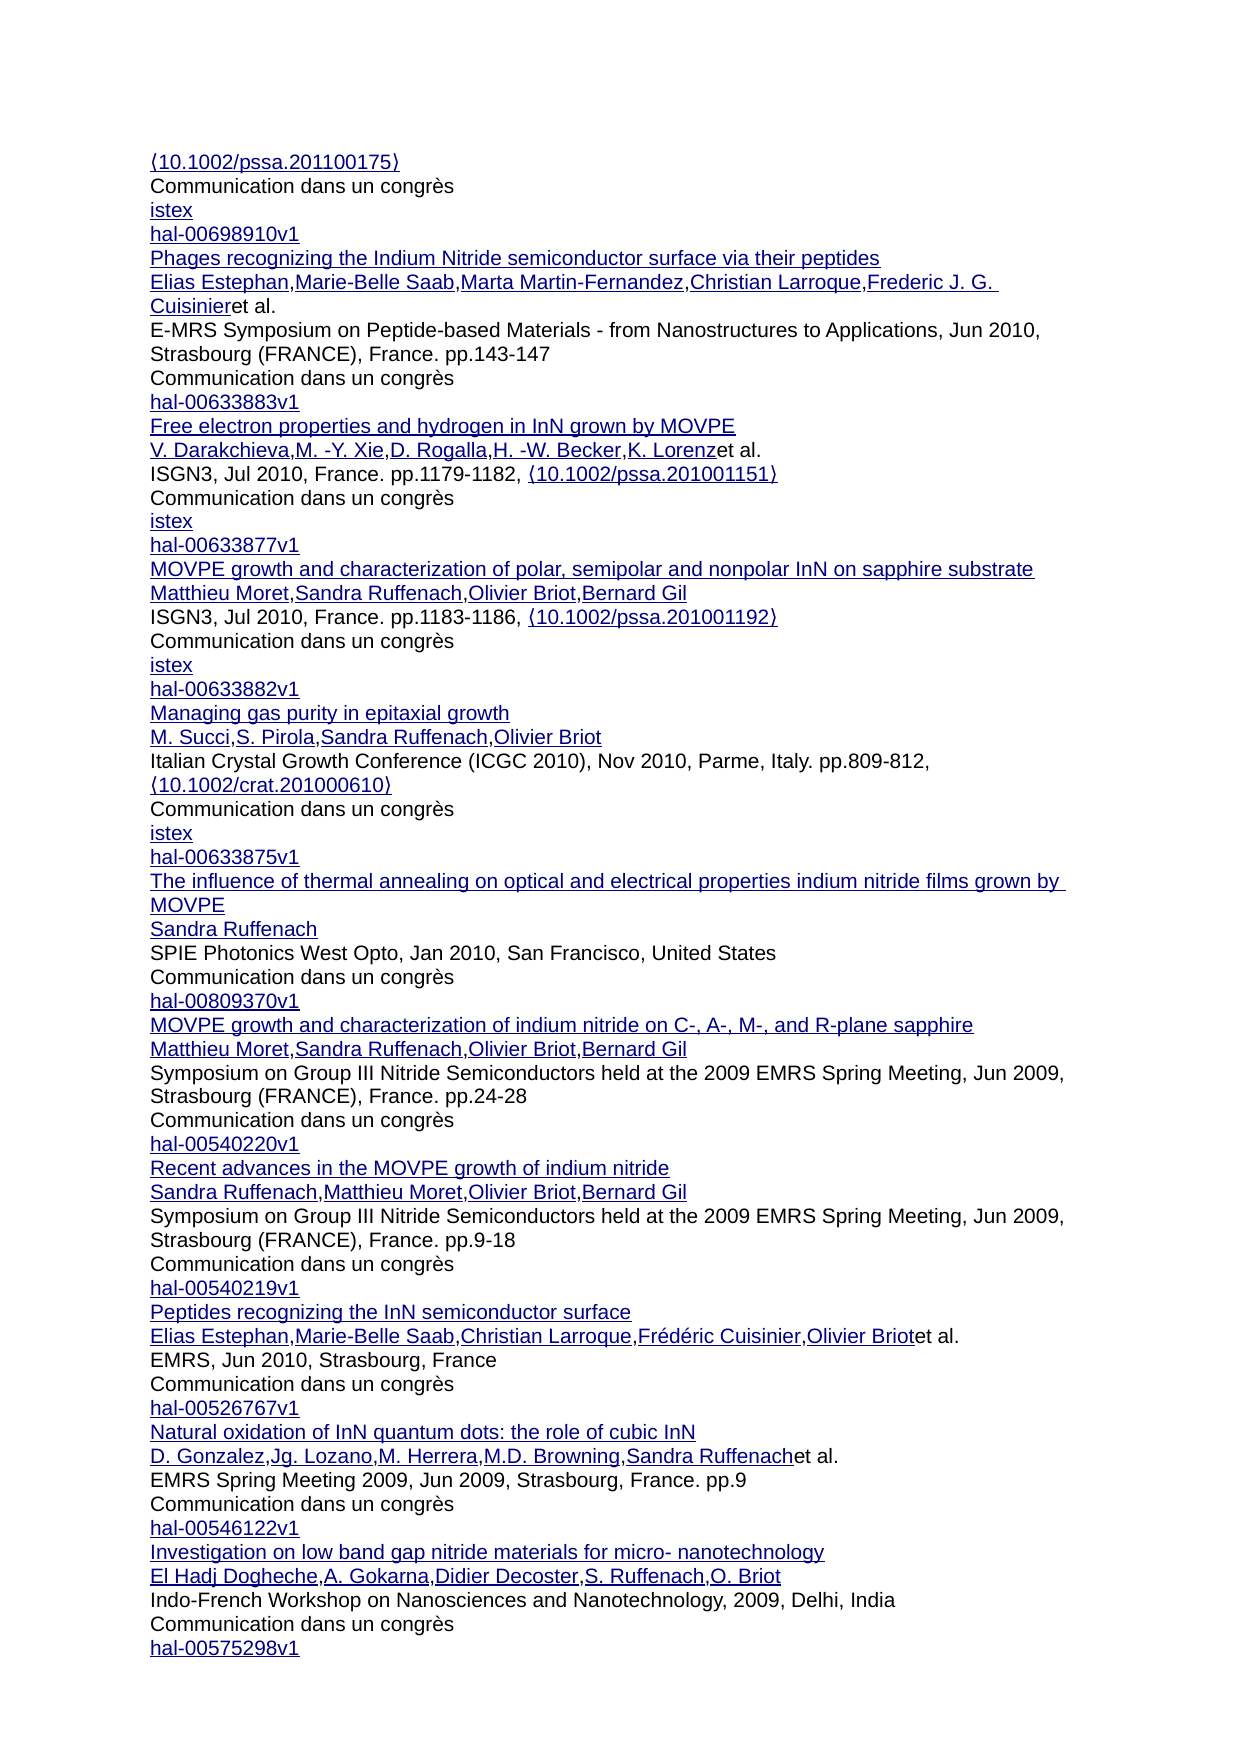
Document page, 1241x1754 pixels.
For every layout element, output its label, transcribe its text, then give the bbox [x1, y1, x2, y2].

table_cell Managing gas purity in epitaxial growth M. Succi,S. Pirola,Sandra Ruffenach,Olivier Briot Italian Crystal Growth Conference (ICGC 2010), Nov 2010, Parme, Italy. pp.809-812, ⟨10.1002/crat.201000610⟩ Communication dans un congrès istex hal-00633875v1 [150, 701, 1090, 869]
table_cell MOVPE growth and characterization of indium nitride on C-, A-, M-, and R-plane sapphire Matthieu Moret,Sandra Ruffenach,Olivier Briot,Bernard Gil Symposium on Group III Nitride Semiconductors held at the 2009 EMRS Spring Meeting, Jun 2009, Strasbourg (FRANCE), France. pp.24-28 Communication dans un congrès hal-00540220v1 [150, 1013, 1090, 1156]
table_cell Natural oxidation of InN quantum dots: the role of cubic InN D. Gonzalez,Jg. Lozano,M. Herrera,M.D. Browning,Sandra Ruffenachet al. EMRS Spring Meeting 2009, Jun 2009, Strasbourg, France. pp.9 Communication dans un congrès hal-00546122v1 [150, 1420, 1090, 1539]
table_cell ⟨10.1002/pssa.201100175⟩ Communication dans un congrès istex hal-00698910v1 [150, 150, 1090, 246]
table_cell Free electron properties and hydrogen in InN grown by MOVPE V. Darakchieva,M. -Y. Xie,D. Rogalla,H. -W. Becker,K. Lorenzet al. ISGN3, Jul 2010, France. pp.1179-1182, ⟨10.1002/pssa.201001151⟩ Communication dans un congrès istex hal-00633877v1 [150, 414, 1090, 557]
table_cell The influence of thermal annealing on optical and electrical properties indium nitride films grown by MOVPE Sandra Ruffenach SPIE Photonics West Opto, Jan 2010, San Francisco, United States Communication dans un congrès hal-00809370v1 [150, 869, 1090, 1012]
table_cell Peptides recognizing the InN semiconductor surface Elias Estephan,Marie-Belle Saab,Christian Larroque,Frédéric Cuisinier,Olivier Briotet al. EMRS, Jun 2010, Strasbourg, France Communication dans un congrès hal-00526767v1 [150, 1300, 1090, 1420]
table_cell Phages recognizing the Indium Nitride semiconductor surface via their peptides Elias Estephan,Marie-Belle Saab,Marta Martin-Fernandez,Christian Larroque,Frederic J. G. Cuisinieret al. E-MRS Symposium on Peptide-based Materials - from Nanostructures to Applications, Jun 2010, Strasbourg (FRANCE), France. pp.143-147 Communication dans un congrès hal-00633883v1 [150, 246, 1090, 413]
table_cell Investigation on low band gap nitride materials for micro- nanotechnology El Hadj Dogheche,A. Gokarna,Didier Decoster,S. Ruffenach,O. Briot Indo-French Workshop on Nanosciences and Nanotechnology, 2009, Delhi, India Communication dans un congrès hal-00575298v1 [150, 1540, 1090, 1659]
table_cell Recent advances in the MOVPE growth of indium nitride Sandra Ruffenach,Matthieu Moret,Olivier Briot,Bernard Gil Symposium on Group III Nitride Semiconductors held at the 2009 EMRS Spring Meeting, Jun 2009, Strasbourg (FRANCE), France. pp.9-18 Communication dans un congrès hal-00540219v1 [150, 1156, 1090, 1300]
table_cell MOVPE growth and characterization of polar, semipolar and nonpolar InN on sapphire substrate Matthieu Moret,Sandra Ruffenach,Olivier Briot,Bernard Gil ISGN3, Jul 2010, France. pp.1183-1186, ⟨10.1002/pssa.201001192⟩ Communication dans un congrès istex hal-00633882v1 [150, 557, 1090, 701]
